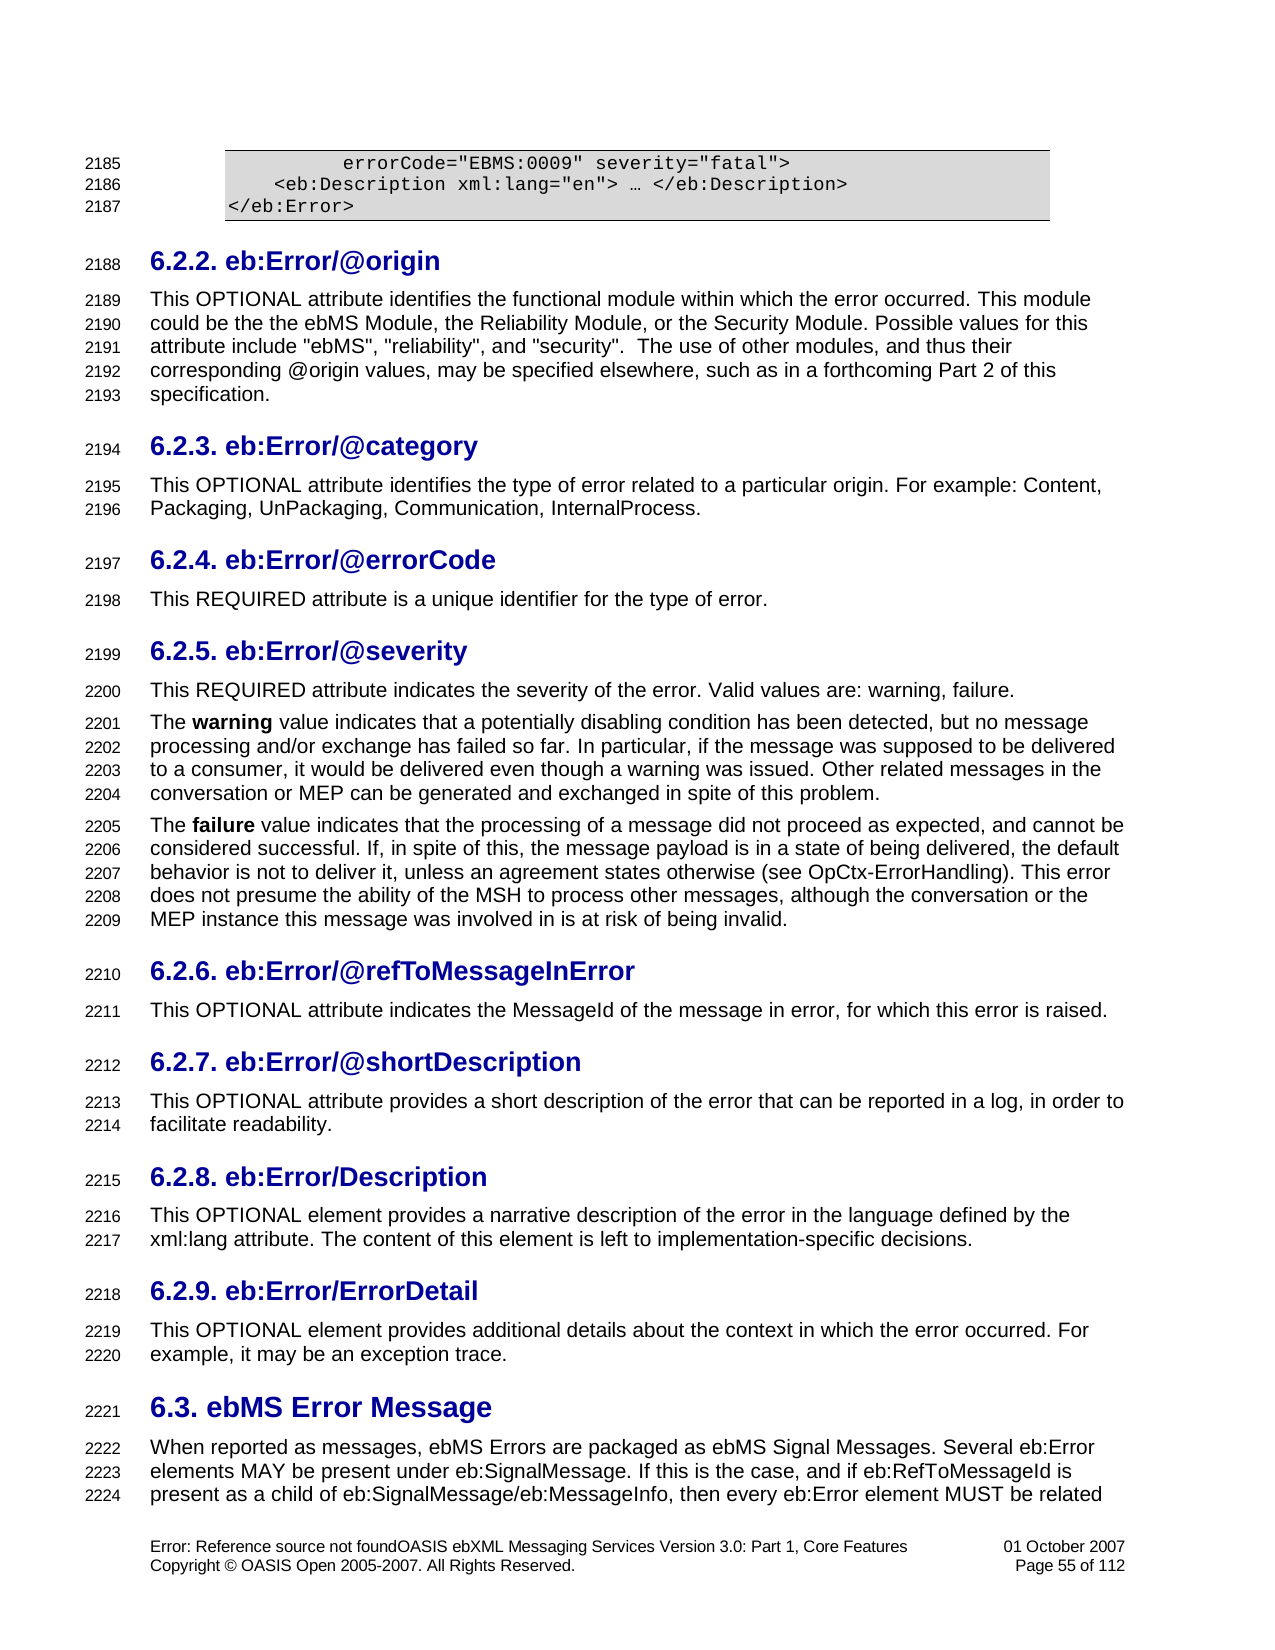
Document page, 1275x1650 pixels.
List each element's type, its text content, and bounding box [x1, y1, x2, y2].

subtitle eb:Error/@origin [150, 245, 1125, 275]
text This OPTIONAL attribute provides a short description of the error that can be reported in a log, in order to facilitate readability. [150, 1089, 1125, 1136]
subtitle eb:Error/@severity [150, 636, 1125, 666]
text <eb:Description xml:lang="en"> … </eb:Description> [225, 171, 1050, 193]
subtitle eb:Error/@shortDescription [150, 1047, 1125, 1077]
subtitle eb:Error/@category [150, 431, 1125, 461]
subtitle eb:Error/@refToMessageInError [150, 956, 1125, 986]
text errorCode="EBMS:0009" severity="fatal"> [225, 151, 1050, 171]
subtitle ebMS Error Message [150, 1391, 1125, 1423]
subtitle eb:Error/Description [150, 1161, 1125, 1191]
text The failure value indicates that the processing of a message did not proceed as expected, and cannot be considered successful. If, in spite of this, the message payload is in a state of being delivered, the default behavior is not to deliver it, unless an agreement states otherwise (see OpCtx-ErrorHandling). This error does not presume the ability of the MSH to process other messages, although the conversation or the MEP instance this message was involved in is at risk of being invalid. [150, 813, 1125, 931]
text This OPTIONAL attribute identifies the type of error related to a particular origin. For example: Content, Packaging, UnPackaging, Communication, InternalProcess. [150, 473, 1125, 520]
text </eb:Error> [225, 193, 1050, 220]
text This OPTIONAL element provides additional details about the context in which the error occurred. For example, it may be an exception trace. [150, 1318, 1125, 1366]
text This REQUIRED attribute indicates the severity of the error. Valid values are: warning, failure. [150, 679, 1125, 702]
text The warning value indicates that a potentially disabling condition has been detected, but no message processing and/or exchange has failed so far. In particular, if the message was supposed to be delivered to a consumer, it would be delivered even though a warning was issued. Other related messages in the conversation or MEP can be generated and exchanged in spite of this problem. [150, 711, 1125, 805]
text This OPTIONAL attribute indicates the MessageId of the message in error, for which this error is raised. [150, 998, 1125, 1022]
text This REQUIRED attribute is a unique identifier for the type of error. [150, 588, 1125, 611]
text When reported as messages, ebMS Errors are packaged as ebMS Signal Messages. Several eb:Error elements MAY be present under eb:SignalMessage. If this is the case, and if eb:RefToMessageId is present as a child of eb:SignalMessage/eb:MessageInfo, then every eb:Error element MUST be related [150, 1436, 1125, 1506]
subtitle eb:Error/@errorCode [150, 545, 1125, 575]
text This OPTIONAL element provides a narrative description of the error in the language defined by the xml:lang attribute. The content of this element is left to implementation-specific decisions. [150, 1204, 1125, 1251]
subtitle eb:Error/ErrorDetail [150, 1276, 1125, 1306]
text This OPTIONAL attribute identifies the functional module within which the error occurred. This module could be the the ebMS Module, the Reliability Module, or the Security Module. Possible values for this attribute include "ebMS", "reliability", and "security". The use of other modules, and thus their corresponding @origin values, may be specified elsewhere, such as in a forthcoming Part 2 of this specification. [150, 288, 1125, 406]
